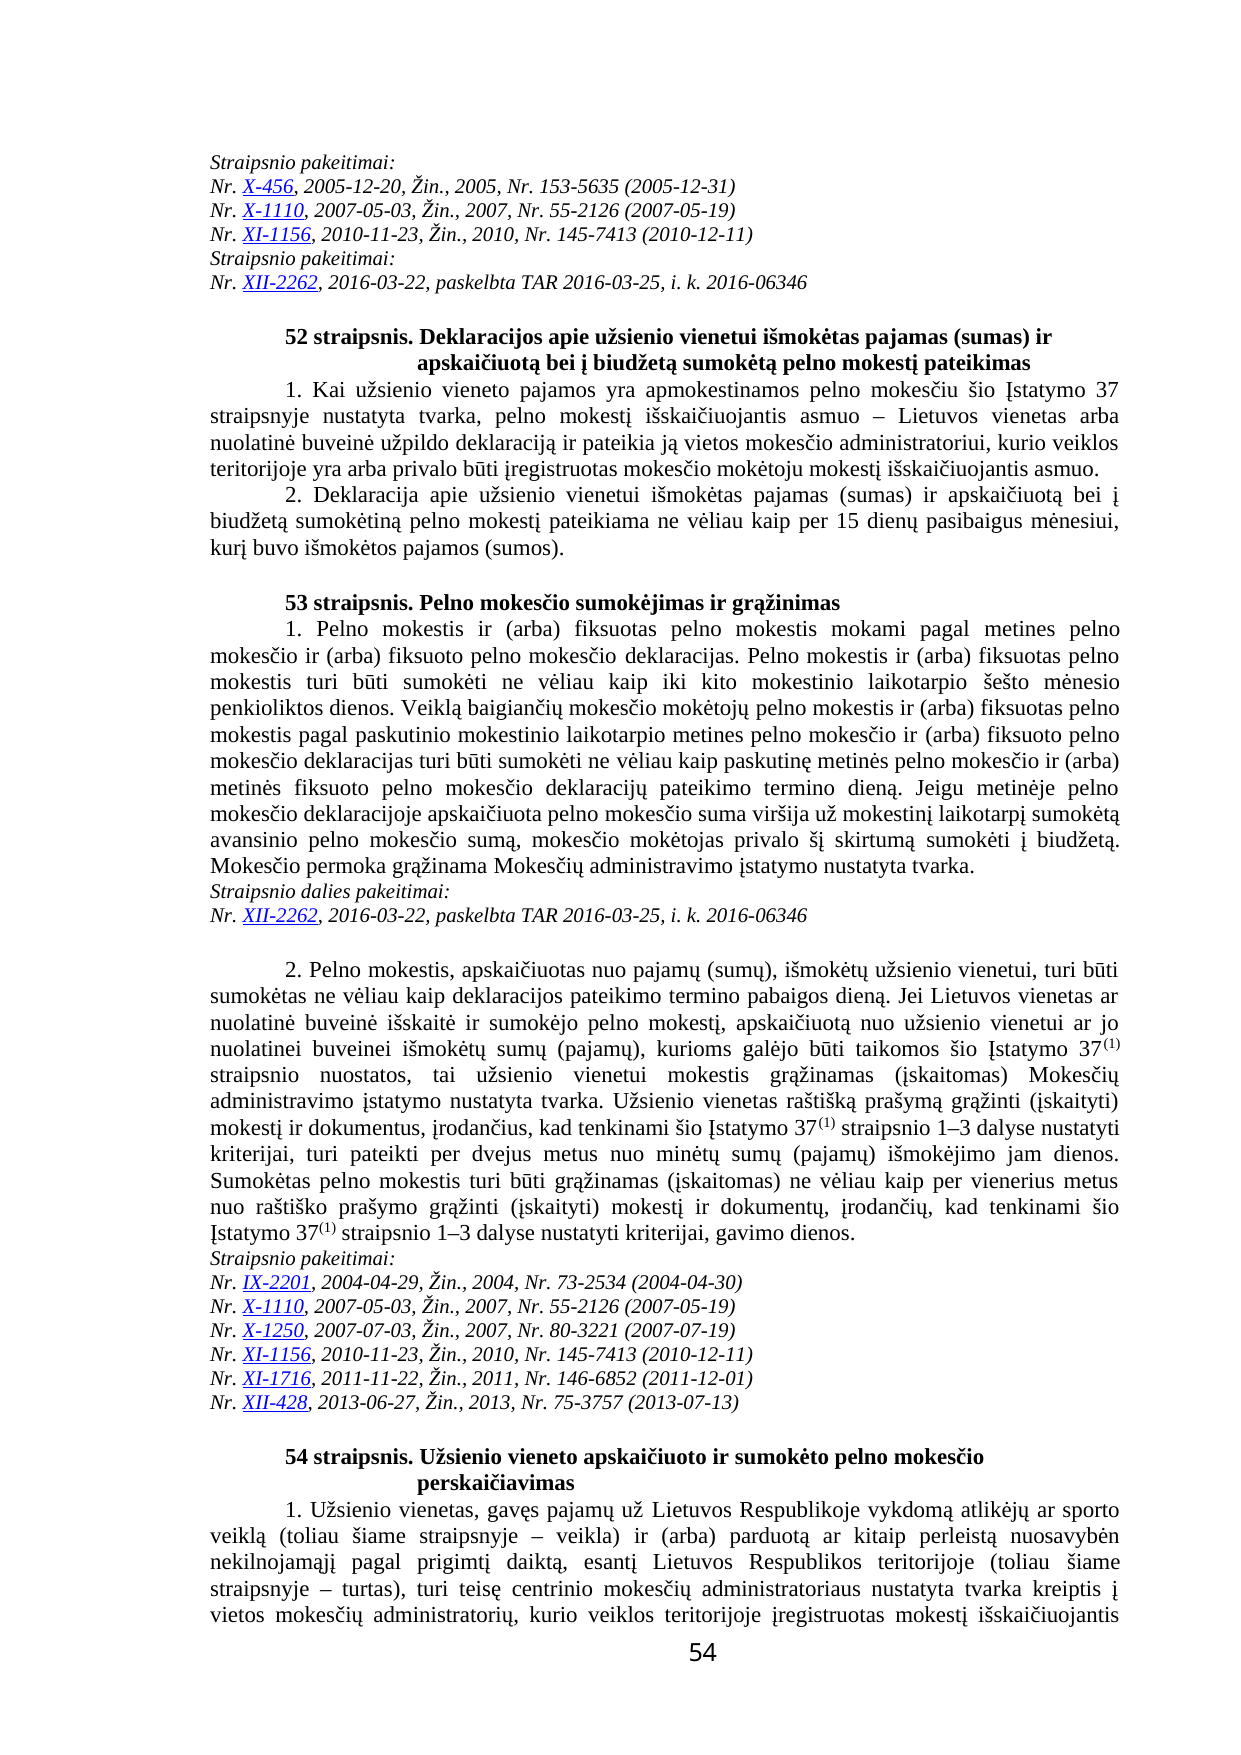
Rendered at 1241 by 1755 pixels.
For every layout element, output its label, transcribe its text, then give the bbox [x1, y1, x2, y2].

text Nr. X-1250, 2007-07-03, Žin., 2007, Nr. 80-3221 (2007-07-19) [210, 1318, 1120, 1342]
text Nr. XI-1156, 2010-11-23, Žin., 2010, Nr. 145-7413 (2010-12-11) [210, 1342, 1120, 1366]
text 2. Deklaracija apie užsienio vienetui išmokėtas pajamas (sumas) ir apskaičiuotą bei į biudžetą sumokėtiną pelno mokestį pateikiama ne vėliau kaip per 15 dienų pasibaigus mėnesiui, kurį buvo išmokėtos pajamos (sumos). [210, 481, 1120, 560]
text 54 straipsnis. Užsienio vieneto apskaičiuoto ir sumokėto pelno mokesčio [285, 1443, 1120, 1469]
text Straipsnio pakeitimai: [210, 246, 1120, 270]
text Straipsnio pakeitimai: [210, 150, 1120, 174]
text perskaičiavimas [417, 1469, 1120, 1496]
text 1. Kai užsienio vieneto pajamos yra apmokestinamos pelno mokesčiu šio Įstatymo 37 straipsnyje nustatyta tvarka, pelno mokestį išskaičiuojantis asmuo – Lietuvos vienetas arba nuolatinė buveinė užpildo deklaraciją ir pateikia ją vietos mokesčio administratoriui, kurio veiklos teritorijoje yra arba privalo būti įregistruotas mokesčio mokėtoju mokestį išskaičiuojantis asmuo. [210, 376, 1120, 481]
text Nr. X-1110, 2007-05-03, Žin., 2007, Nr. 55-2126 (2007-05-19) [210, 1294, 1120, 1318]
text Nr. XI-1716, 2011-11-22, Žin., 2011, Nr. 146-6852 (2011-12-01) [210, 1366, 1120, 1390]
text 1. Užsienio vienetas, gavęs pajamų už Lietuvos Respublikoje vykdomą atlikėjų ar sporto veiklą (toliau šiame straipsnyje – veikla) ir (arba) parduotą ar kitaip perleistą nuosavybėn nekilnojamąjį pagal prigimtį daiktą, esantį Lietuvos Respublikos teritorijoje (toliau šiame straipsnyje – turtas), turi teisę centrinio mokesčių administratoriaus nustatyta tvarka kreiptis į vietos mokesčių administratorių, kurio veiklos teritorijoje įregistruotas mokestį išskaičiuojantis [210, 1496, 1120, 1627]
text 2. Pelno mokestis, apskaičiuotas nuo pajamų (sumų), išmokėtų užsienio vienetui, turi būti sumokėtas ne vėliau kaip deklaracijos pateikimo termino pabaigos dieną. Jei Lietuvos vienetas ar nuolatinė buveinė išskaitė ir sumokėjo pelno mokestį, apskaičiuotą nuo užsienio vienetui ar jo nuolatinei buveinei išmokėtų sumų (pajamų), kurioms galėjo būti taikomos šio Įstatymo 37(1) straipsnio nuostatos, tai užsienio vienetui mokestis grąžinamas (įskaitomas) Mokesčių administravimo įstatymo nustatyta tvarka. Užsienio vienetas raštišką prašymą grąžinti (įskaityti) mokestį ir dokumentus, įrodančius, kad tenkinami šio Įstatymo 37(1) straipsnio 1–3 dalyse nustatyti kriterijai, turi pateikti per dvejus metus nuo minėtų sumų (pajamų) išmokėjimo jam dienos. Sumokėtas pelno mokestis turi būti grąžinamas (įskaitomas) ne vėliau kaip per vienerius metus nuo raštiško prašymo grąžinti (įskaityti) mokestį ir dokumentų, įrodančių, kad tenkinami šio Įstatymo 37(1) straipsnio 1–3 dalyse nustatyti kriterijai, gavimo dienos. [210, 956, 1120, 1246]
text 53 straipsnis. Pelno mokesčio sumokėjimas ir grąžinimas [210, 589, 1120, 615]
text Nr. XII-428, 2013-06-27, Žin., 2013, Nr. 75-3757 (2013-07-13) [210, 1390, 1120, 1414]
text Nr. X-1110, 2007-05-03, Žin., 2007, Nr. 55-2126 (2007-05-19) [210, 198, 1120, 222]
text Nr. XI-1156, 2010-11-23, Žin., 2010, Nr. 145-7413 (2010-12-11) [210, 222, 1120, 246]
text Straipsnio dalies pakeitimai: [210, 879, 1120, 903]
text apskaičiuotą bei į biudžetą sumokėtą pelno mokestį pateikimas [417, 349, 1120, 376]
text Nr. X-456, 2005-12-20, Žin., 2005, Nr. 153-5635 (2005-12-31) [210, 174, 1120, 198]
text 1. Pelno mokestis ir (arba) fiksuotas pelno mokestis mokami pagal metines pelno mokesčio ir (arba) fiksuoto pelno mokesčio deklaracijas. Pelno mokestis ir (arba) fiksuotas pelno mokestis turi būti sumokėti ne vėliau kaip iki kito mokestinio laikotarpio šešto mėnesio penkioliktos dienos. Veiklą baigiančių mokesčio mokėtojų pelno mokestis ir (arba) fiksuotas pelno mokestis pagal paskutinio mokestinio laikotarpio metines pelno mokesčio ir (arba) fiksuoto pelno mokesčio deklaracijas turi būti sumokėti ne vėliau kaip paskutinę metinės pelno mokesčio ir (arba) metinės fiksuoto pelno mokesčio deklaracijų pateikimo termino dieną. Jeigu metinėje pelno mokesčio deklaracijoje apskaičiuota pelno mokesčio suma viršija už mokestinį laikotarpį sumokėtą avansinio pelno mokesčio sumą, mokesčio mokėtojas privalo šį skirtumą sumokėti į biudžetą. Mokesčio permoka grąžinama Mokesčių administravimo įstatymo nustatyta tvarka. [210, 615, 1120, 879]
text Nr. XII-2262, 2016-03-22, paskelbta TAR 2016-03-25, i. k. 2016-06346 [210, 903, 1120, 927]
text 52 straipsnis. Deklaracijos apie užsienio vienetui išmokėtas pajamas (sumas) ir [285, 323, 1120, 349]
text Straipsnio pakeitimai: [210, 1246, 1120, 1270]
text Nr. IX-2201, 2004-04-29, Žin., 2004, Nr. 73-2534 (2004-04-30) [210, 1270, 1120, 1294]
text Nr. XII-2262, 2016-03-22, paskelbta TAR 2016-03-25, i. k. 2016-06346 [210, 270, 1120, 294]
